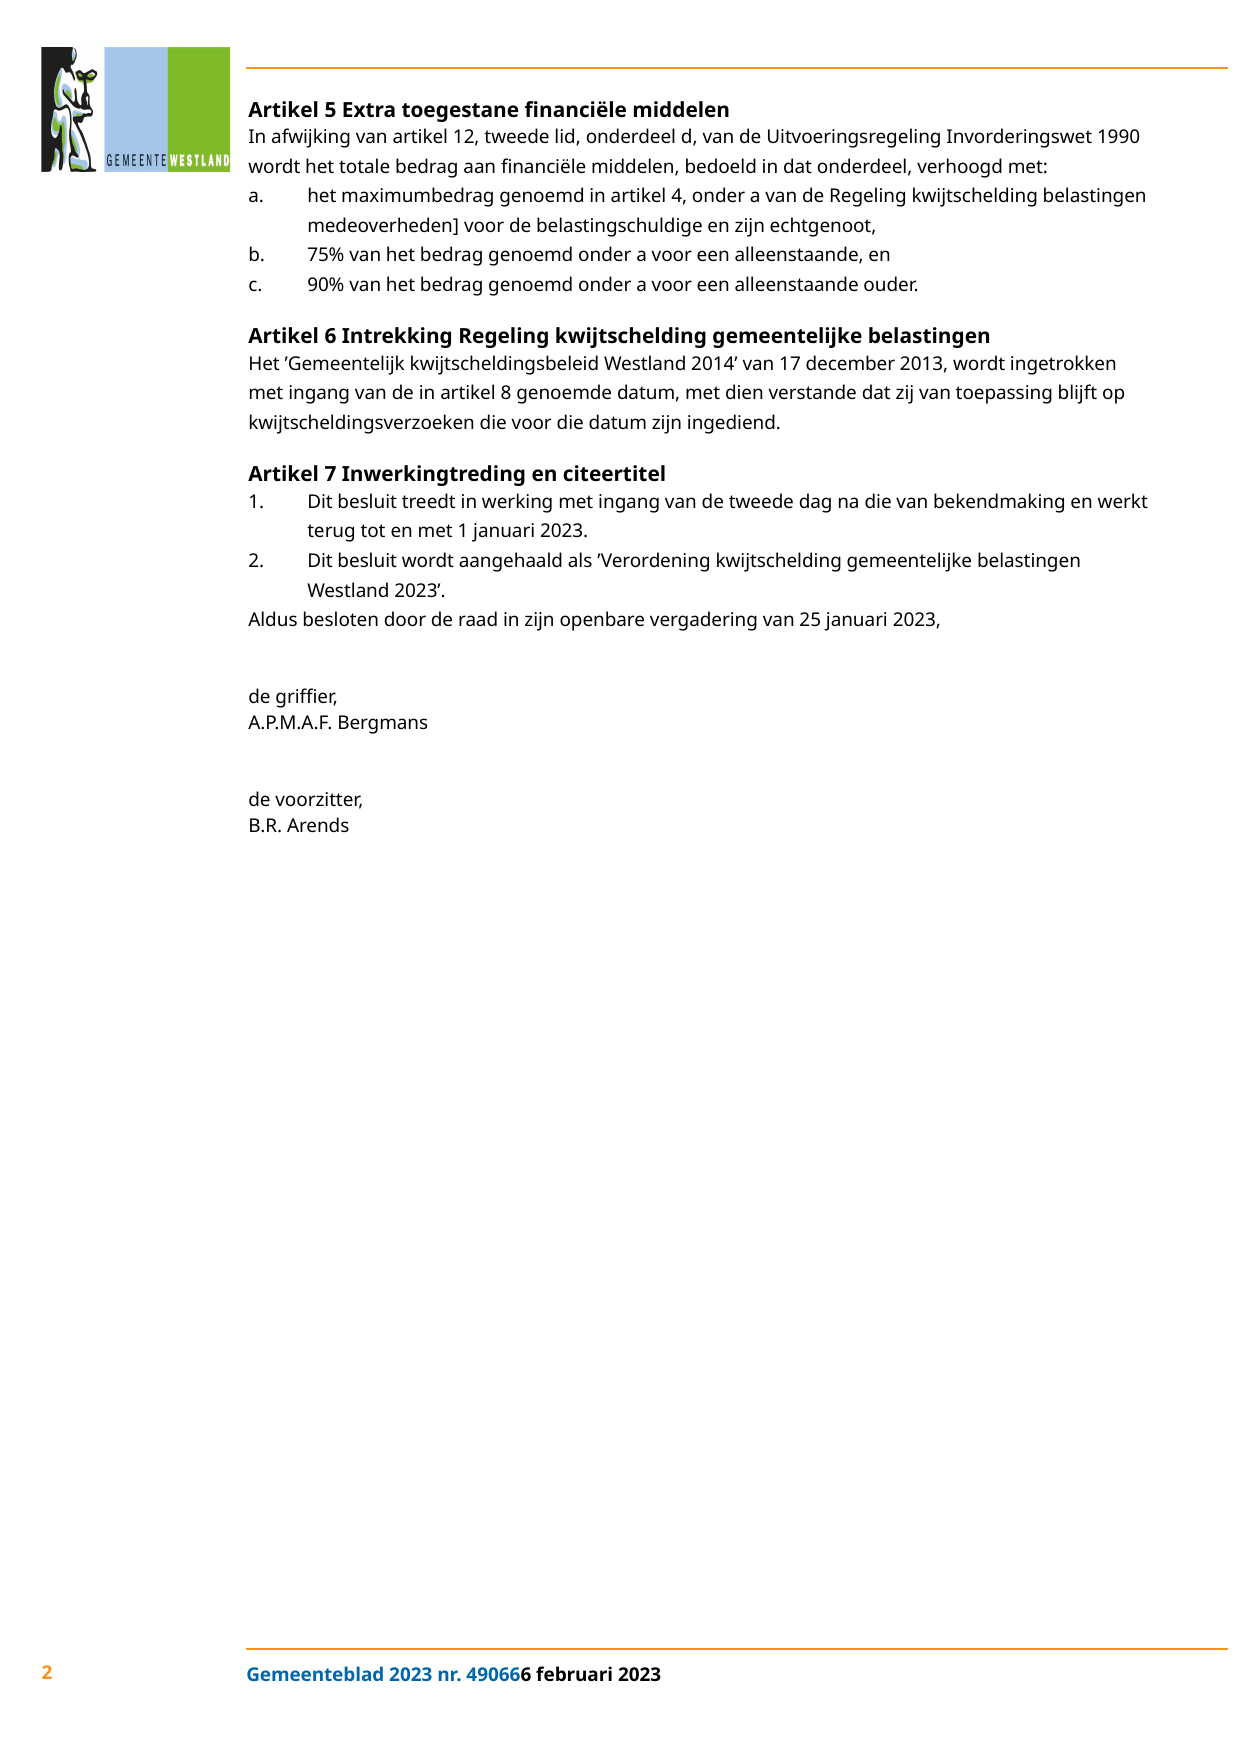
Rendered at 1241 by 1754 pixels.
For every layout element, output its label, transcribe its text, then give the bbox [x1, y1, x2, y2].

text Aldus besloten door de raad in zijn openbare vergadering van 25 januari 2023, [248, 606, 1152, 632]
list het maximumbedrag genoemd in artikel 4, onder a van de Regeling kwijtschelding belastingen medeoverheden] voor de belastingschuldige en zijn echtgenoot, [248, 182, 1152, 238]
text de voorzitter, [248, 786, 1152, 812]
text B.R. Arends [248, 812, 1152, 838]
picture [41, 47, 231, 172]
text de griffier, [248, 683, 1152, 709]
list Dit besluit treedt in werking met ingang van de tweede dag na die van bekendmaking en werkt terug tot en met 1 januari 2023. [248, 488, 1152, 543]
list Dit besluit wordt aangehaald als ’Verordening kwijtschelding gemeentelijke belastingen Westland 2023’. [248, 547, 1152, 602]
text Artikel 7 Inwerkingtreding en citeertitel [248, 459, 1152, 488]
text Het ’Gemeentelijk kwijtscheldingsbeleid Westland 2014’ van 17 december 2013, wordt ingetrokken met ingang van de in artikel 8 genoemde datum, met dien verstande dat zij van toepassing blijft op kwijtscheldingsverzoeken die voor die datum zijn ingediend. [248, 350, 1152, 435]
text In afwijking van artikel 12, tweede lid, onderdeel d, van de Uitvoeringsregeling Invorderingswet 1990 wordt het totale bedrag aan financiële middelen, bedoeld in dat onderdeel, verhoogd met: [248, 123, 1152, 178]
text A.P.M.A.F. Bergmans [248, 709, 1152, 735]
text Artikel 6 Intrekking Regeling kwijtschelding gemeentelijke belastingen [248, 322, 1152, 350]
list 75% van het bedrag genoemd onder a voor een alleenstaande, en [248, 242, 1152, 267]
text Artikel 5 Extra toegestane financiële middelen [248, 95, 1152, 123]
list 90% van het bedrag genoemd onder a voor een alleenstaande ouder. [248, 271, 1152, 297]
